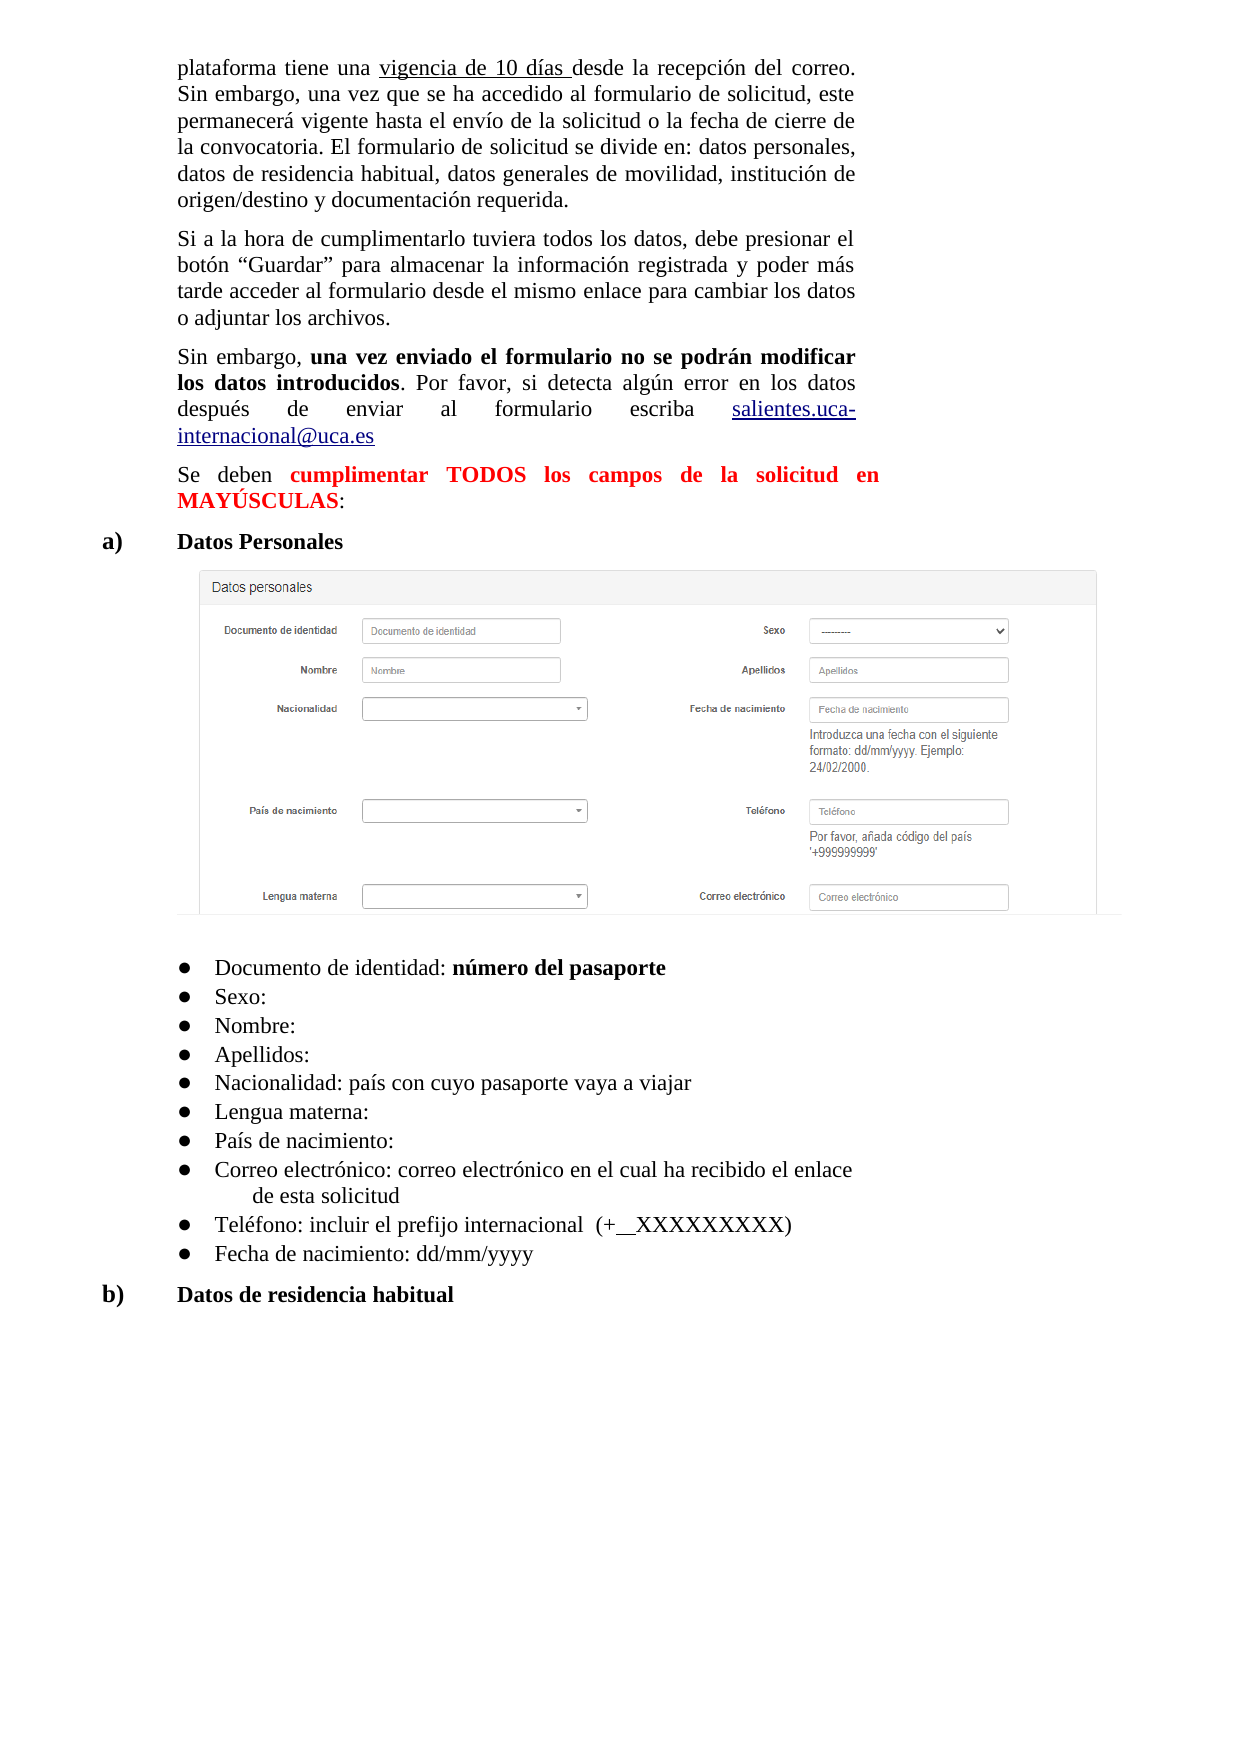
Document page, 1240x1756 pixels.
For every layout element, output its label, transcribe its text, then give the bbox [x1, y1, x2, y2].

list Lengua materna: [177, 1096, 880, 1125]
list Datos Personales [102, 526, 880, 555]
text Sin embargo, una vez enviado el formulario no se podrán modificar los datos introducidos. Por favor, si detecta algún error en los datos después de enviar al formulario escriba salientes.uca-internacional@uca.es [177, 343, 856, 448]
list Nacionalidad: país con cuyo pasaporte vaya a viajar [177, 1067, 880, 1096]
list Datos de residencia habitual [102, 1279, 880, 1308]
text Si a la hora de cumplimentarlo tuviera todos los datos, debe presionar el botón “Guardar” para almacenar la información registrada y poder más tarde acceder al formulario desde el mismo enlace para cambiar los datos o adjuntar los archivos. [177, 225, 855, 330]
text plataforma tiene una vigencia de 10 días desde la recepción del correo. Sin embargo, una vez que se ha accedido al formulario de solicitud, este permanecerá vigente hasta el envío de la solicitud o la fecha de cierre de la convocatoria. El formulario de solicitud se divide en: datos personales, datos de residencia habitual, datos generales de movilidad, institución de origen/destino y documentación requerida. [177, 54, 856, 212]
list Teléfono: incluir el prefijo internacional (+ XXXXXXXXX) [177, 1209, 880, 1238]
list Sexo: [177, 981, 880, 1010]
list Fecha de nacimiento: dd/mm/yyyy [177, 1238, 880, 1266]
list Correo electrónico: correo electrónico en el cual ha recibido el enlace de esta solicitud [177, 1154, 880, 1209]
list Apellidos: [177, 1039, 880, 1067]
subtitle Se deben cumplimentar TODOS los campos de la solicitud en MAYÚSCULAS: [177, 461, 880, 513]
list Documento de identidad: número del pasaporte [177, 952, 880, 981]
list País de nacimiento: [177, 1125, 880, 1154]
list Nombre: [177, 1010, 880, 1039]
